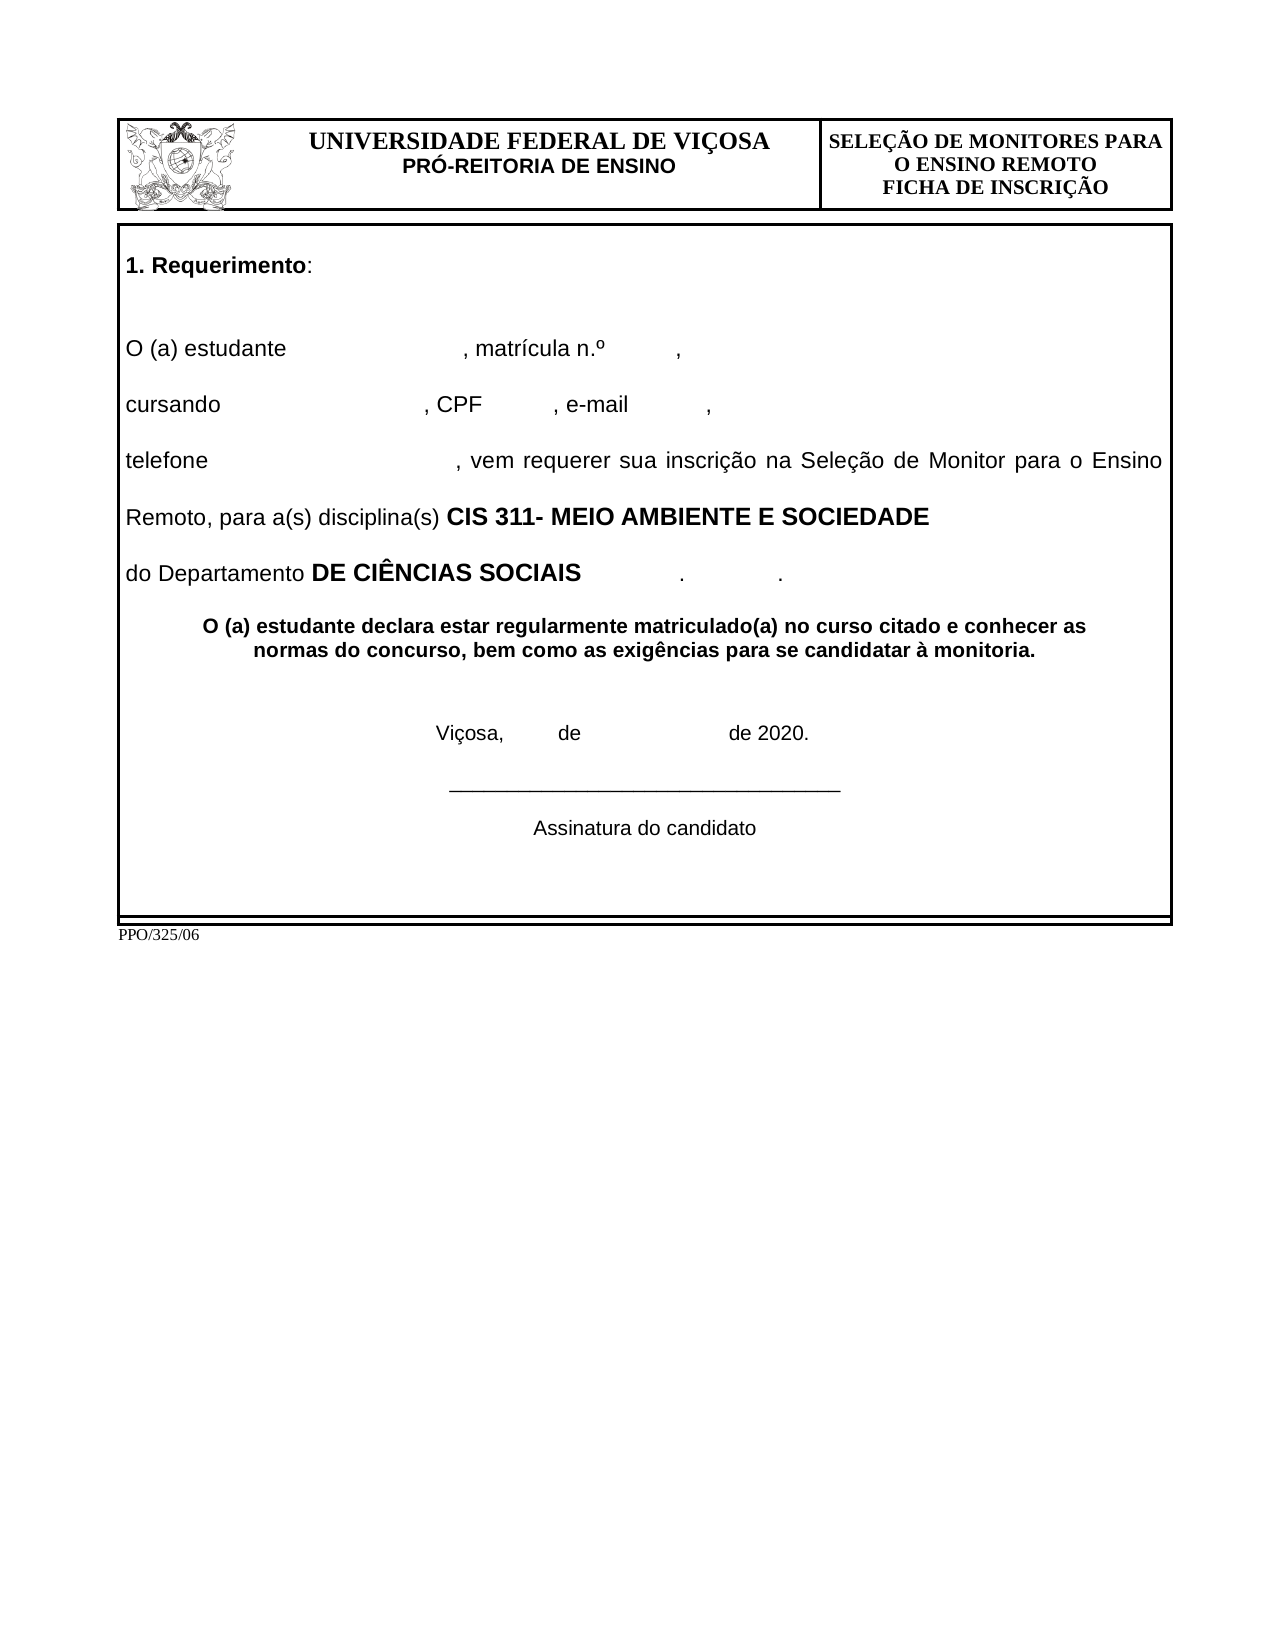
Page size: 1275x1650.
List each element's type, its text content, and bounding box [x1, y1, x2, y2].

text PPO/325/06 [118, 926, 1157, 944]
table_header [120, 121, 258, 208]
table_header 1. Requerimento: O (a) estudante , matrícula n.º , cursando , CPF , e-mail , telefone , vem requerer sua inscrição na Seleção de Monitor para o Ensino Remoto, para a(s) disciplina(s) CIS 311- MEIO AMBIENTE E SOCIEDADE do Departamento DE CIÊNCIAS SOCIAIS . . O (a) estudante declara estar regularmente matriculado(a) no curso citado e conhecer as normas do concurso, bem como as exigências para se candidatar à monitoria. Viçosa, de de 2020. __________________________________ Assinatura do candidato [120, 226, 1170, 915]
table_cell [120, 918, 1170, 923]
table_header SELEÇÃO DE MONITORES PARA O ENSINO REMOTO FICHA DE INSCRIÇÃO [822, 121, 1170, 208]
table_header UNIVERSIDADE FEDERAL DE VIÇOSA PRÓ-REITORIA DE ENSINO [258, 121, 819, 208]
picture [125, 122, 236, 211]
